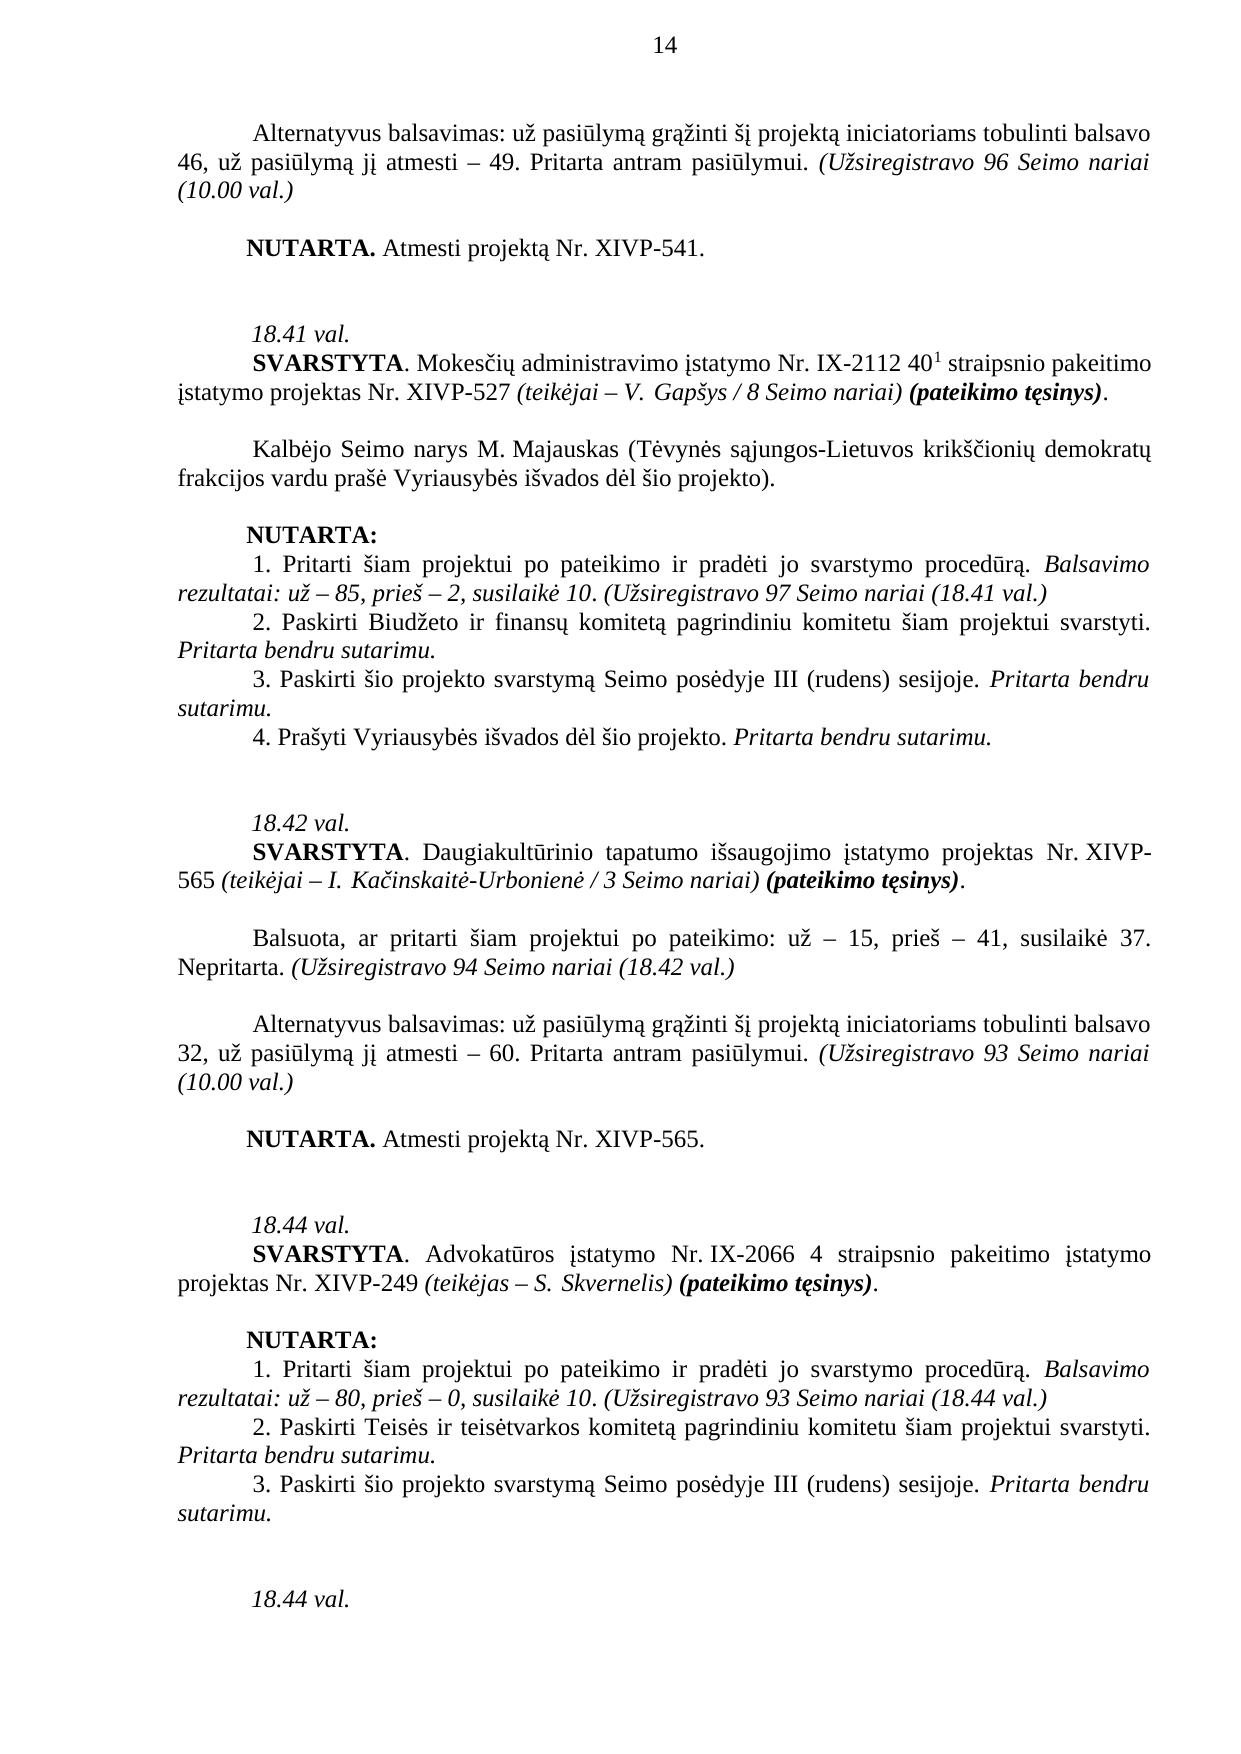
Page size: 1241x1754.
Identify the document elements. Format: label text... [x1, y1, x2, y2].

text Alternatyvus balsavimas: už pasiūlymą grąžinti šį projektą iniciatoriams tobulinti balsavo 32, už pasiūlymą jį atmesti – 60. Pritarta antram pasiūlymui. (Užsiregistravo 93 Seimo nariai (10.00 val.) [177, 1009, 1152, 1096]
text 18.44 val. [177, 1584, 1152, 1613]
text 18.44 val. [177, 1211, 1152, 1239]
text 4. Prašyti Vyriausybės išvados dėl šio projekto. Pritarta bendru sutarimu. [177, 722, 1152, 751]
text 3. Paskirti šio projekto svarstymą Seimo posėdyje III (rudens) sesijoje. Pritarta bendru sutarimu. [177, 1469, 1152, 1527]
text Alternatyvus balsavimas: už pasiūlymą grąžinti šį projektą iniciatoriams tobulinti balsavo 46, už pasiūlymą jį atmesti – 49. Pritarta antram pasiūlymui. (Užsiregistravo 96 Seimo nariai (10.00 val.) [177, 118, 1152, 204]
text 18.42 val. [177, 808, 1152, 837]
text Kalbėjo Seimo narys M. Majauskas (Tėvynės sąjungos-Lietuvos krikščionių demokratų frakcijos vardu prašė Vyriausybės išvados dėl šio projekto). [177, 434, 1152, 492]
text NUTARTA. Atmesti projektą Nr. XIVP-541. [177, 233, 1152, 262]
text 3. Paskirti šio projekto svarstymą Seimo posėdyje III (rudens) sesijoje. Pritarta bendru sutarimu. [177, 664, 1152, 722]
text 1. Pritarti šiam projektui po pateikimo ir pradėti jo svarstymo procedūrą. Balsavimo rezultatai: už – 85, prieš – 2, susilaikė 10. (Užsiregistravo 97 Seimo nariai (18.41 val.) [177, 549, 1152, 607]
text 2. Paskirti Teisės ir teisėtvarkos komitetą pagrindiniu komitetu šiam projektui svarstyti. Pritarta bendru sutarimu. [177, 1412, 1152, 1469]
text 2. Paskirti Biudžeto ir finansų komitetą pagrindiniu komitetu šiam projektui svarstyti. Pritarta bendru sutarimu. [177, 607, 1152, 664]
text SVARSTYTA. Daugiakultūrinio tapatumo išsaugojimo įstatymo projektas Nr. XIVP-565 (teikėjai – I. Kačinskaitė-Urbonienė / 3 Seimo nariai) (pateikimo tęsinys). [177, 837, 1152, 894]
text Balsuota, ar pritarti šiam projektui po pateikimo: už – 15, prieš – 41, susilaikė 37. Nepritarta. (Užsiregistravo 94 Seimo nariai (18.42 val.) [177, 923, 1152, 981]
text SVARSTYTA. Mokesčių administravimo įstatymo Nr. IX-2112 401 straipsnio pakeitimo įstatymo projektas Nr. XIVP-527 (teikėjai – V. Gapšys / 8 Seimo nariai) (pateikimo tęsinys). [177, 348, 1152, 406]
text 1. Pritarti šiam projektui po pateikimo ir pradėti jo svarstymo procedūrą. Balsavimo rezultatai: už – 80, prieš – 0, susilaikė 10. (Užsiregistravo 93 Seimo nariai (18.44 val.) [177, 1354, 1152, 1412]
text NUTARTA. Atmesti projektą Nr. XIVP-565. [177, 1124, 1152, 1153]
text NUTARTA: [177, 1326, 1152, 1354]
text 18.41 val. [177, 319, 1152, 348]
text NUTARTA: [177, 521, 1152, 549]
text SVARSTYTA. Advokatūros įstatymo Nr. IX-2066 4 straipsnio pakeitimo įstatymo projektas Nr. XIVP-249 (teikėjas – S. Skvernelis) (pateikimo tęsinys). [177, 1239, 1152, 1297]
